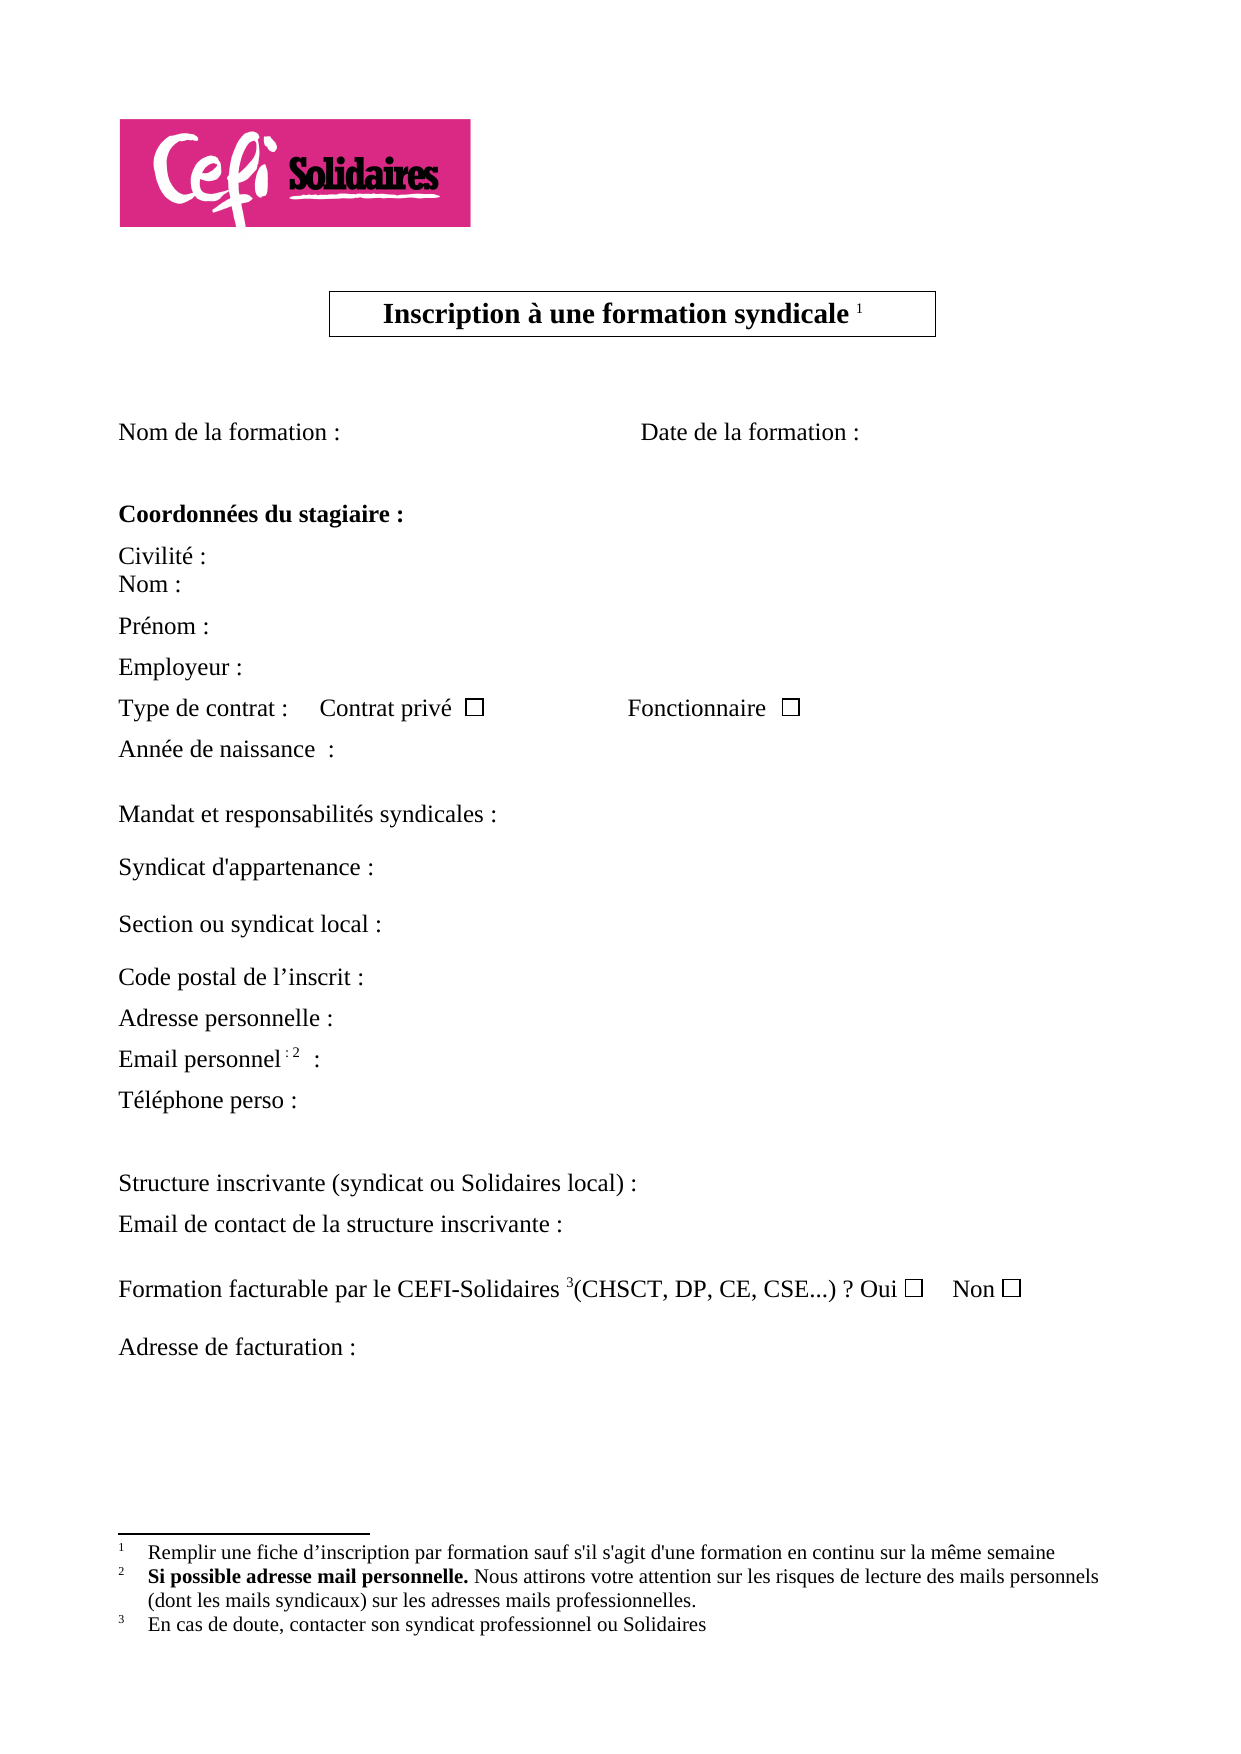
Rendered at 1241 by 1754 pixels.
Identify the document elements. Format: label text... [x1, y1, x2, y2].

text Adresse de facturation : [118, 1332, 1122, 1360]
text Si possible adresse mail personnelle. Nous attirons votre attention sur les risques de lecture des mails personnels (dont les mails syndicaux) sur les adresses mails professionnelles. [118, 1564, 1122, 1612]
text Téléphone perso : [118, 1085, 1122, 1114]
text Code postal de l’inscrit : [118, 962, 1122, 990]
picture [119, 119, 471, 241]
text Mandat et responsabilités syndicales : [118, 799, 1122, 828]
text Employeur : [118, 652, 1122, 681]
text Type de contrat : Contrat privé Fonctionnaire [118, 693, 1122, 722]
text Coordonnées du stagiaire : [118, 499, 1122, 528]
text Email de contact de la structure inscrivante : [118, 1209, 1122, 1238]
text Syndicat d'appartenance : [118, 852, 1122, 881]
text Nom de la formation : Date de la formation : [118, 417, 1122, 446]
text Civilité : [118, 541, 1122, 569]
text Structure inscrivante (syndicat ou Solidaires local) : [118, 1168, 1122, 1197]
text En cas de doute, contacter son syndicat professionnel ou Solidaires [118, 1612, 1122, 1636]
text Nom : [118, 569, 1122, 598]
text Email personnel : : [118, 1044, 1122, 1073]
text Section ou syndicat local : [118, 909, 1122, 938]
text Prénom : [118, 611, 1122, 639]
table_header Inscription à une formation syndicale [330, 292, 935, 336]
text Année de naissance : [118, 734, 1122, 763]
text Formation facturable par le CEFI-Solidaires (CHSCT, DP, CE, CSE...) ? Oui Non [118, 1274, 1122, 1303]
text Adresse personnelle : [118, 1003, 1122, 1032]
